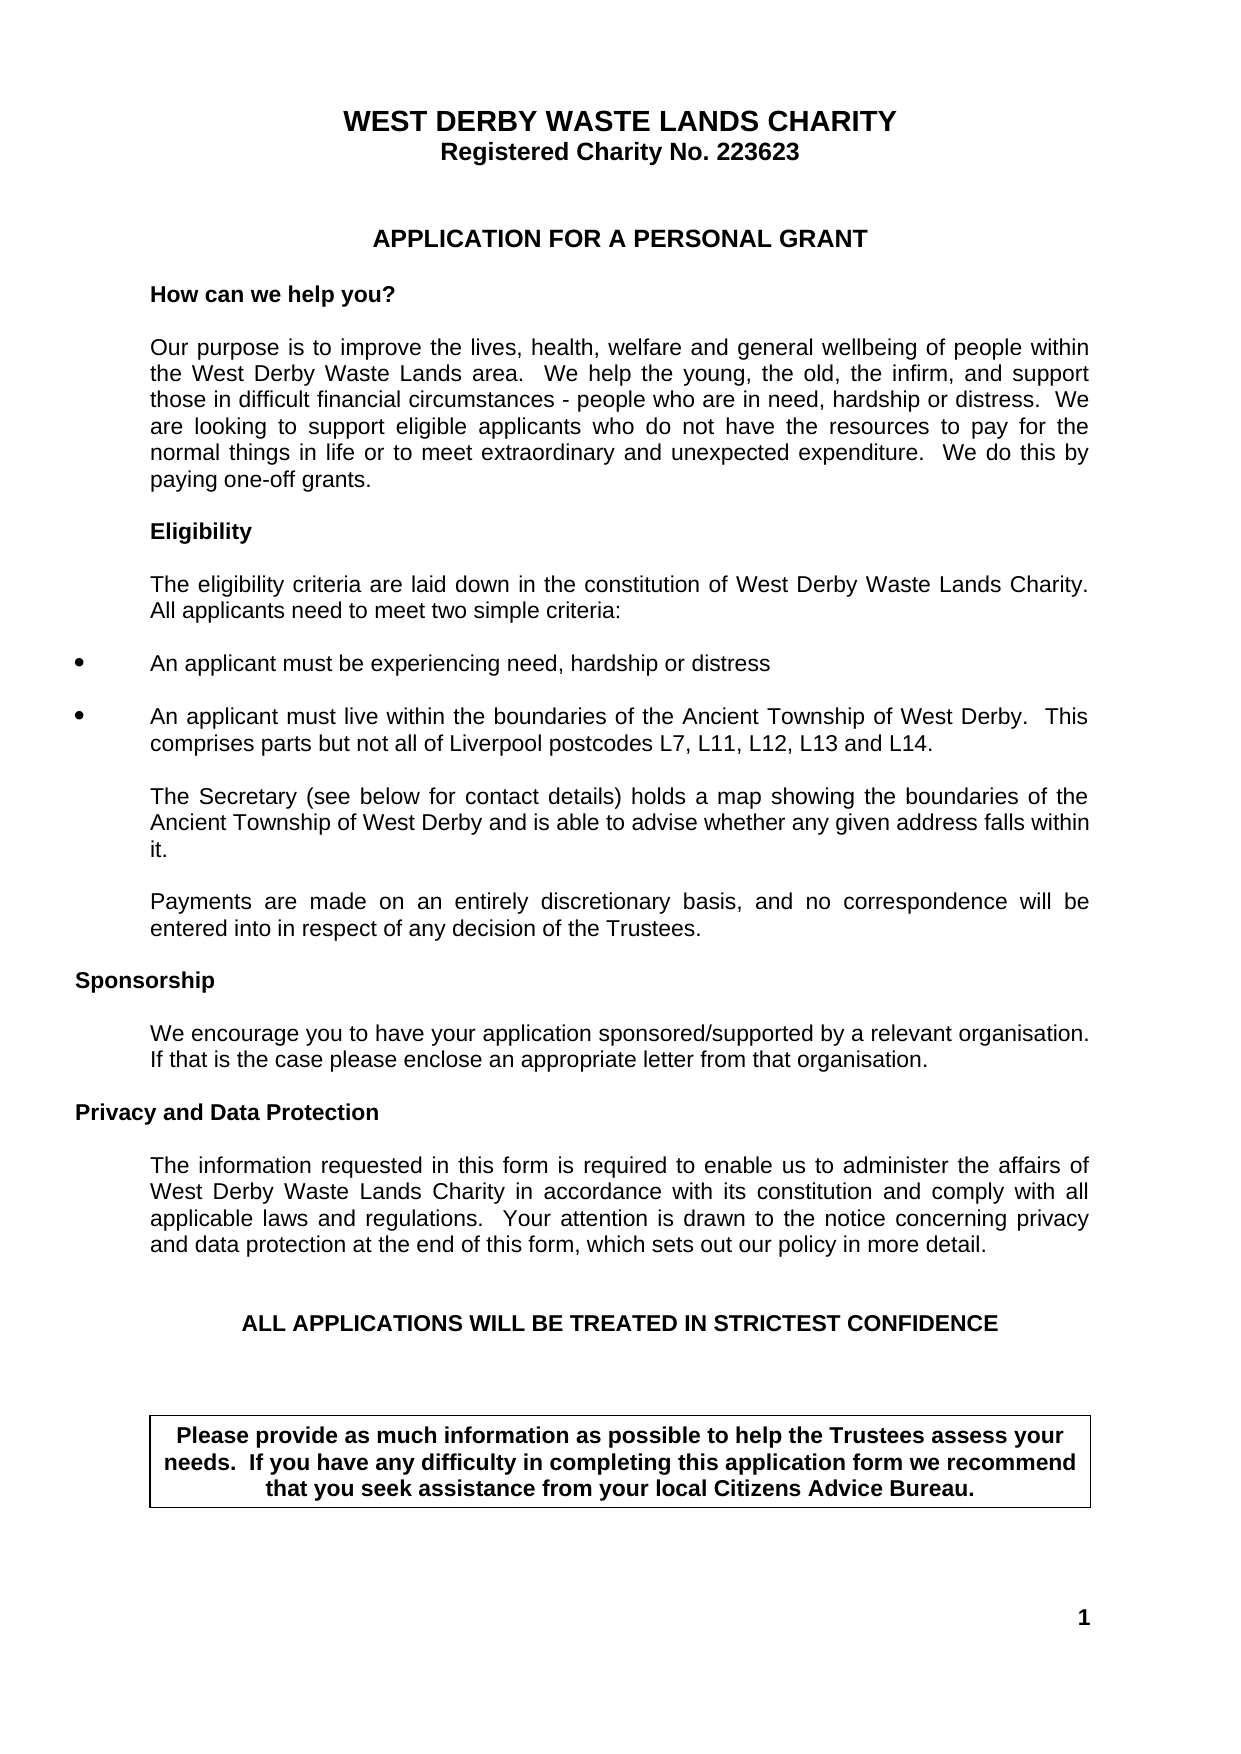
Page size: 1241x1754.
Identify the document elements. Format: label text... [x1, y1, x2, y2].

list Sponsorship [75, 967, 1090, 994]
text The Secretary (see below for contact details) holds a map showing the boundaries of the Ancient Township of West Derby and is able to advise whether any given address falls within it. [150, 783, 1090, 862]
text The eligibility criteria are laid down in the constitution of West Derby Waste Lands Charity. All applicants need to meet two simple criteria: [150, 571, 1090, 624]
list Privacy and Data Protection [75, 1099, 1090, 1125]
text Our purpose is to improve the lives, health, welfare and general wellbeing of people within the West Derby Waste Lands area. We help the young, the old, the infirm, and support those in difficult financial circumstances - people who are in need, hardship or distress. We are looking to support eligible applicants who do not have the resources to pay for the normal things in life or to meet extraordinary and unexpected expenditure. We do this by paying one-off grants. [150, 334, 1090, 492]
list ALL APPLICATIONS WILL BE TREATED IN STRICTEST CONFIDENCE [150, 1310, 1090, 1336]
text WEST DERBY WASTE LANDS CHARITY [150, 104, 1090, 137]
list Payments are made on an entirely discretionary basis, and no correspondence will be entered into in respect of any decision of the Trustees. [150, 888, 1090, 941]
list An applicant must be experiencing need, hardship or distress [75, 650, 1090, 677]
list An applicant must live within the boundaries of the Ancient Township of West Derby. This comprises parts but not all of Liverpool postcodes L7, L11, L12, L13 and L14. [75, 703, 1090, 756]
text Eligibility [150, 518, 1090, 544]
table_header Please provide as much information as possible to help the Trustees assess your needs. If you have any difficulty in completing this application form we recommend that you seek assistance from your local Citizens Advice Bureau. [151, 1416, 1090, 1507]
list We encourage you to have your application sponsored/supported by a relevant organisation. If that is the case please enclose an appropriate letter from that organisation. [150, 1020, 1090, 1073]
text How can we help you? [150, 281, 1090, 307]
list The information requested in this form is required to enable us to administer the affairs of West Derby Waste Lands Charity in accordance with its constitution and comply with all applicable laws and regulations. Your attention is drawn to the notice concerning privacy and data protection at the end of this form, which sets out our policy in more detail. [150, 1152, 1090, 1257]
text Registered Charity No. 223623 [150, 137, 1090, 166]
text APPLICATION FOR A PERSONAL GRANT [150, 223, 1090, 252]
